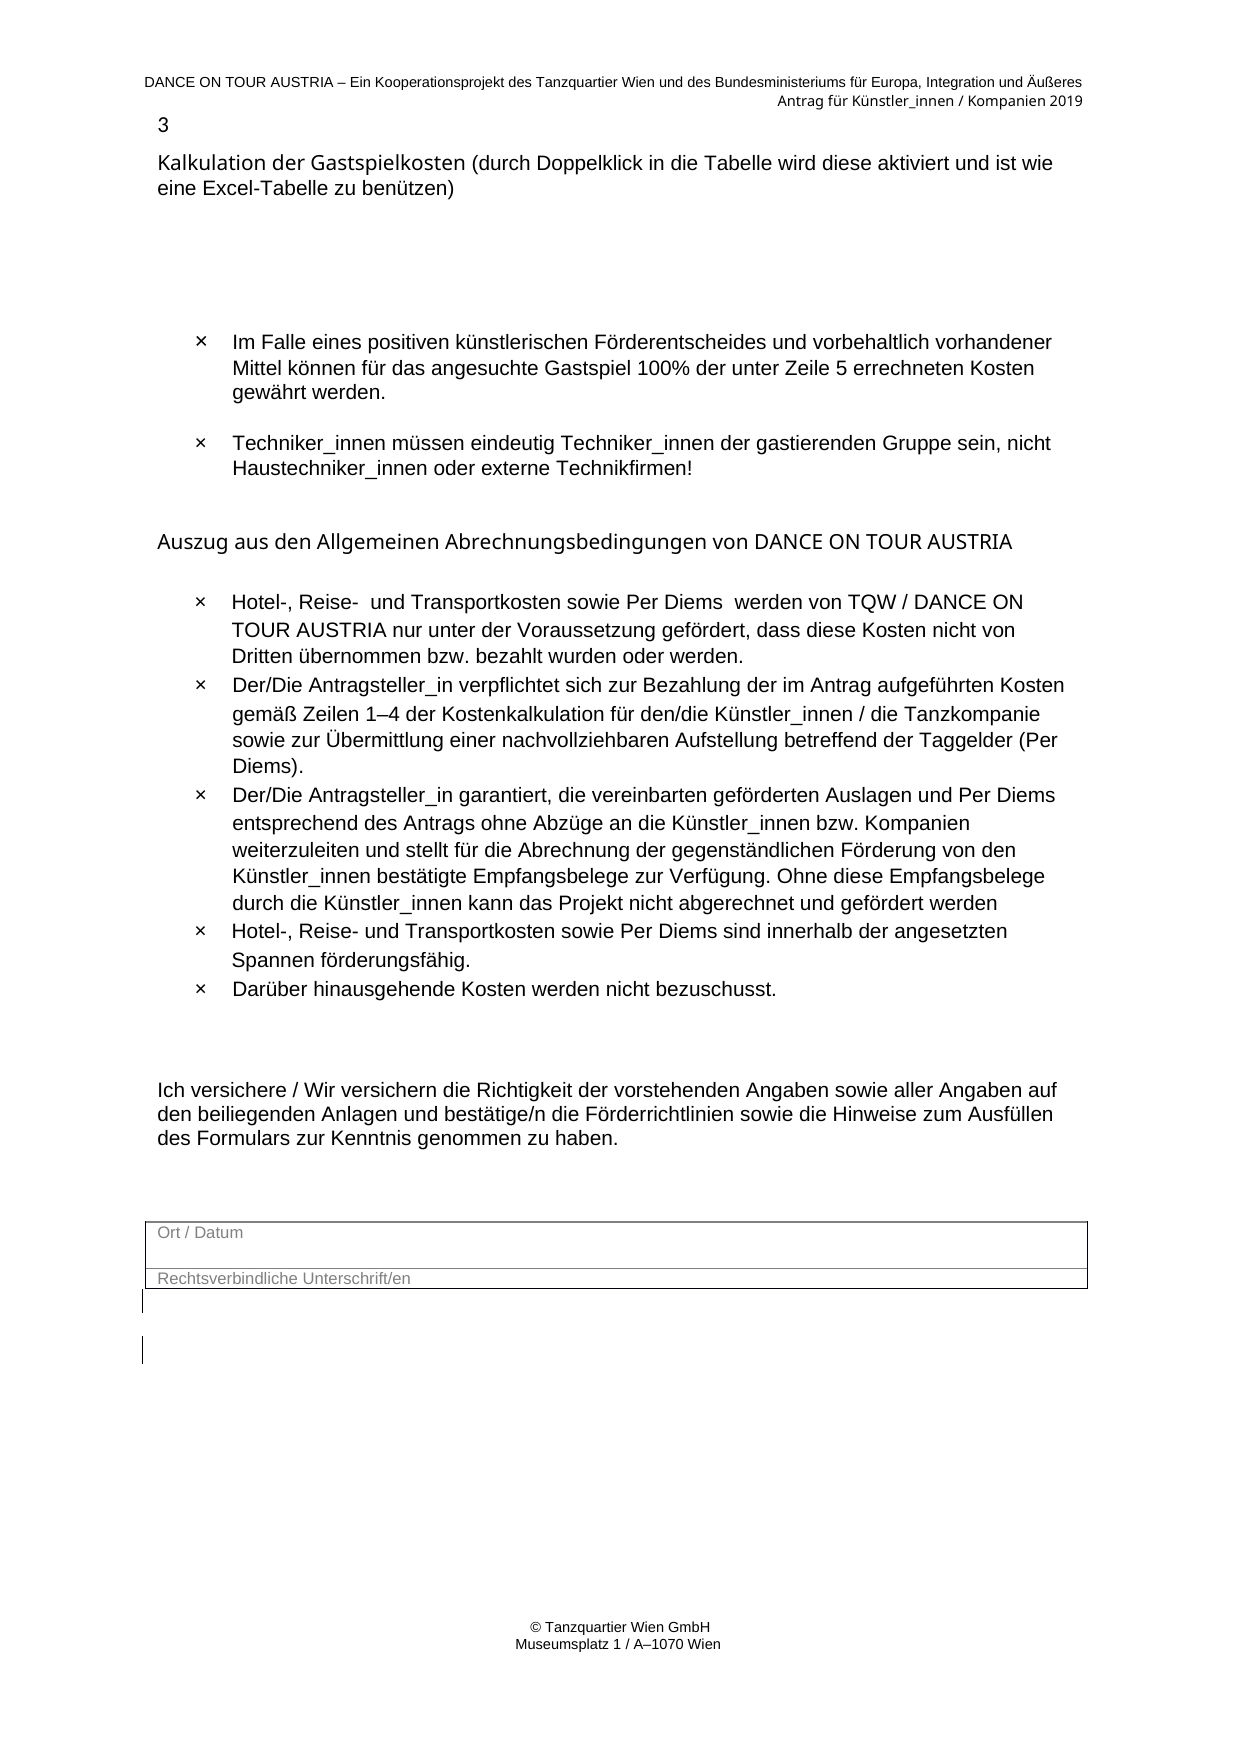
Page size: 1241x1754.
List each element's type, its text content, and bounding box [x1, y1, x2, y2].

table_header Im Falle eines positiven künstlerischen Förderentscheides und vorbehaltlich vorhandener Mittel können für das angesuchte Gastspiel 100% der unter Zeile 5 errechneten Kosten gewährt werden. [146, 325, 1087, 428]
table_cell [146, 1150, 1087, 1221]
table_header Ich versichere / Wir versichern die Richtigkeit der vorstehenden Angaben sowie aller Angaben auf den beiliegenden Anlagen und bestätige/n die Förderrichtlinien sowie die Hinweise zum Ausfüllen des Formulars zur Kenntnis genommen zu haben. [146, 1078, 1087, 1149]
table_cell [146, 229, 1082, 277]
table_cell Rechtsverbindliche Unterschrift/en [146, 1269, 1087, 1288]
table_cell Kalkulation der Gastspielkosten (durch Doppelklick in die Tabelle wird diese aktiviert und ist wie eine Excel-Tabelle zu benützen) [146, 148, 1082, 228]
table_cell Ort / Datum [146, 1223, 1087, 1268]
table_cell Hotel-, Reise- und Transportkosten sowie Per Diems werden von TQW / DANCE ON TOUR AUSTRIA nur unter der Voraussetzung gefördert, dass diese Kosten nicht von Dritten übernommen bzw. bezahlt wurden oder werden. Der/Die Antragsteller_in verpflichtet sich zur Bezahlung der im Antrag aufgeführten Kosten gemäß Zeilen 1–4 der Kostenkalkulation für den/die Künstler_innen / die Tanzkompanie sowie zur Übermittlung einer nachvollziehbaren Aufstellung betreffend der Taggelder (Per Diems). Der/Die Antragsteller_in garantiert, die vereinbarten geförderten Auslagen und Per Diems entsprechend des Antrags ohne Abzüge an die Künstler_innen bzw. Kompanien weiterzuleiten und stellt für die Abrechnung der gegenständlichen Förderung von den Künstler_innen bestätigte Empfangsbelege zur Verfügung. Ohne diese Empfangsbelege durch die Künstler_innen kann das Projekt nicht abgerechnet und gefördert werden Hotel-, Reise- und Transportkosten sowie Per Diems sind innerhalb der angesetzten Spannen förderungsfähig. Darüber hinausgehende Kosten werden nicht bezuschusst. [146, 587, 1087, 1030]
table_header Auszug aus den Allgemeinen Abrechnungsbedingungen von DANCE ON TOUR AUSTRIA [146, 527, 1087, 587]
table_cell Techniker_innen müssen eindeutig Techniker_innen der gastierenden Gruppe sein, nicht Haustechniker_innen oder externe Technikfirmen! [146, 428, 1087, 480]
